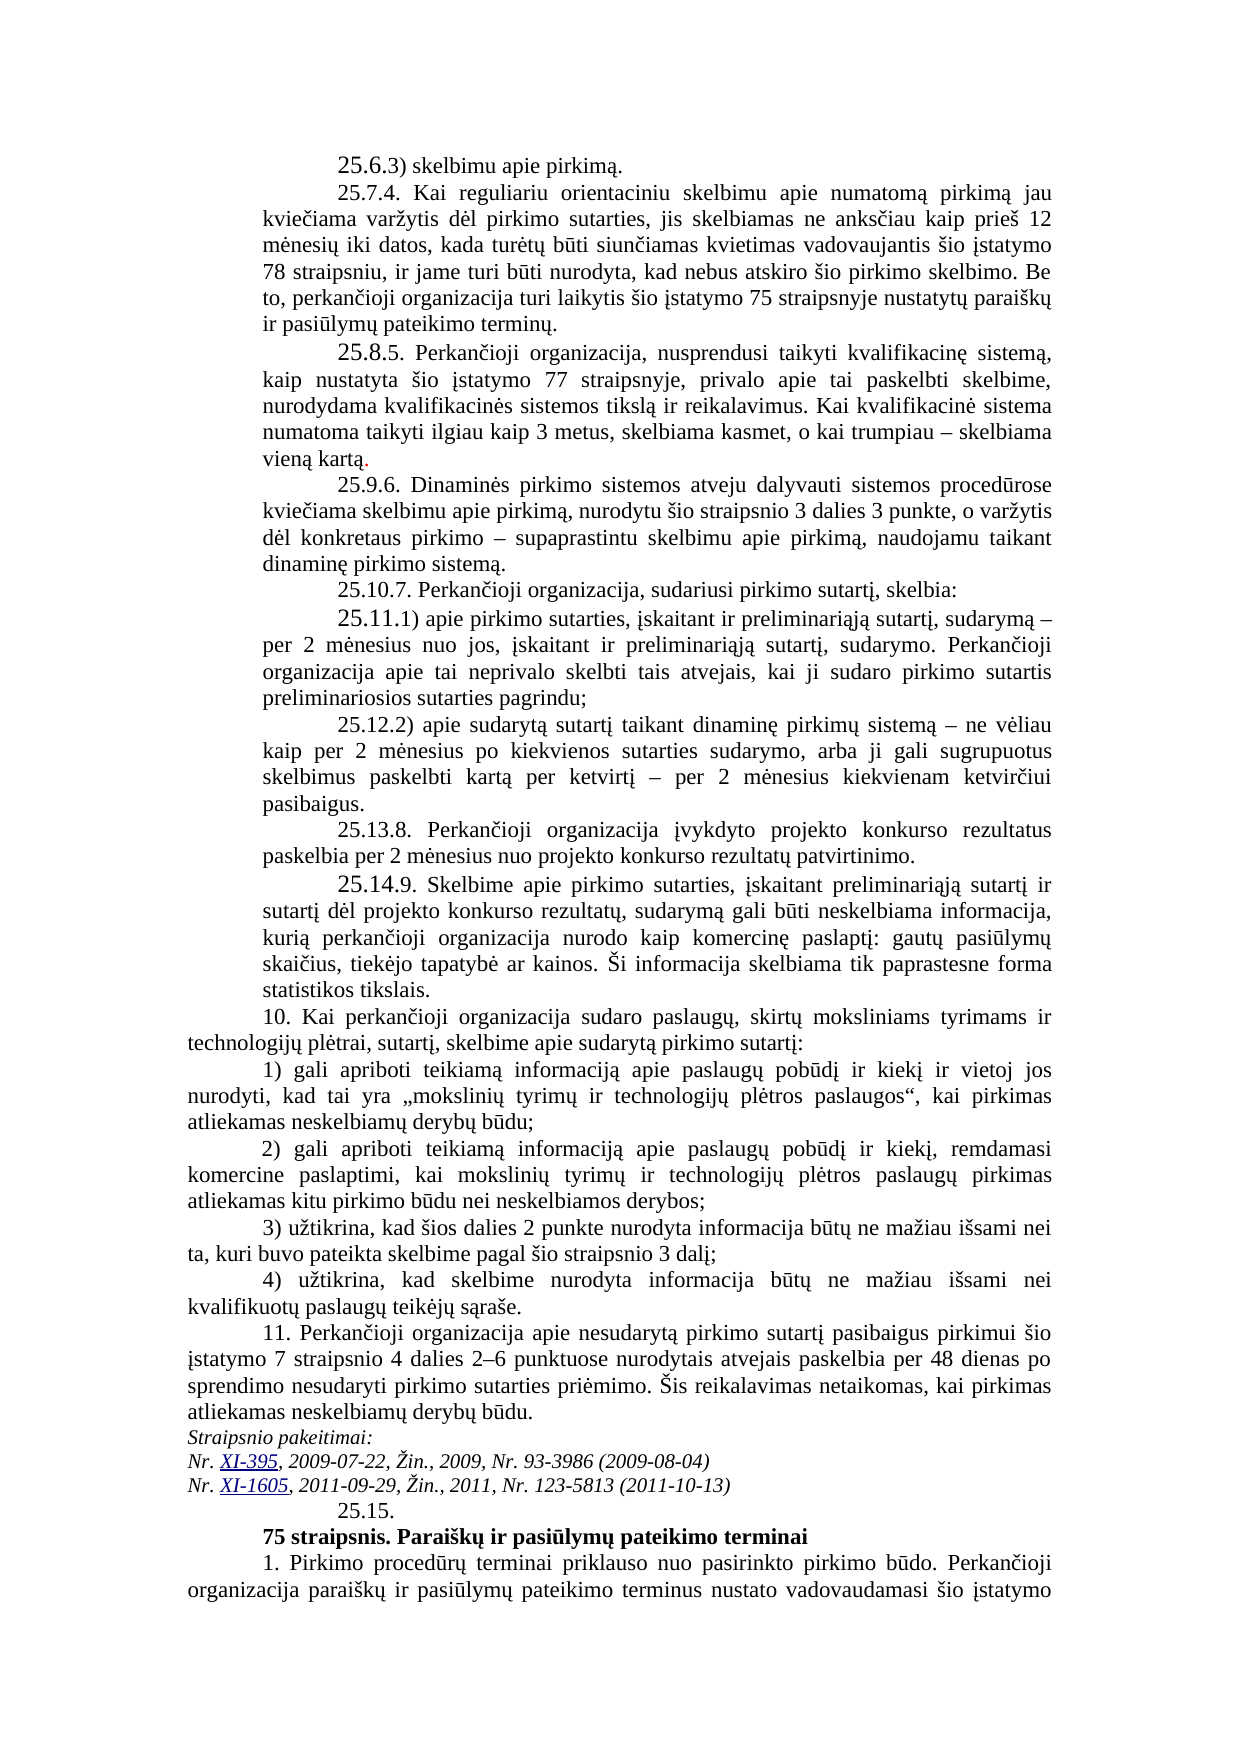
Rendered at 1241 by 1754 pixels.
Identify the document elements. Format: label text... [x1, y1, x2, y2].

text 1. Pirkimo procedūrų terminai priklauso nuo pasirinkto pirkimo būdo. Perkančioji organizacija paraiškų ir pasiūlymų pateikimo terminus nustato vadovaudamasi šio įstatymo [187, 1549, 1053, 1602]
subtitle 1) apie pirkimo sutarties, įskaitant ir preliminariąją sutartį, sudarymą – per 2 mėnesius nuo jos, įskaitant ir preliminariąją sutartį, sudarymo. Perkančioji organizacija apie tai neprivalo skelbti tais atvejais, kai ji sudaro pirkimo sutartis preliminariosios sutarties pagrindu; [187, 603, 1053, 711]
subtitle 6. Dinaminės pirkimo sistemos atveju dalyvauti sistemos procedūrose kviečiama skelbimu apie pirkimą, nurodytu šio straipsnio 3 dalies 3 punkte, o varžytis dėl konkretaus pirkimo – supaprastintu skelbimu apie pirkimą, naudojamu taikant dinaminę pirkimo sistemą. [187, 471, 1053, 576]
text 11. Perkančioji organizacija apie nesudarytą pirkimo sutartį pasibaigus pirkimui šio įstatymo 7 straipsnio 4 dalies 2–6 punktuose nurodytais atvejais paskelbia per 48 dienas po sprendimo nesudaryti pirkimo sutarties priėmimo. Šis reikalavimas netaikomas, kai pirkimas atliekamas neskelbiamų derybų būdu. [187, 1319, 1053, 1424]
text 75 straipsnis. Paraiškų ir pasiūlymų pateikimo terminai [187, 1523, 1053, 1549]
subtitle 4. Kai reguliariu orientaciniu skelbimu apie numatomą pirkimą jau kviečiama varžytis dėl pirkimo sutarties, jis skelbiamas ne anksčiau kaip prieš 12 mėnesių iki datos, kada turėtų būti siunčiamas kvietimas vadovaujantis šio įstatymo 78 straipsniu, ir jame turi būti nurodyta, kad nebus atskiro šio pirkimo skelbimo. Be to, perkančioji organizacija turi laikytis šio įstatymo 75 straipsnyje nustatytų paraiškų ir pasiūlymų pateikimo terminų. [187, 179, 1053, 337]
text 1) gali apriboti teikiamą informaciją apie paslaugų pobūdį ir kiekį ir vietoj jos nurodyti, kad tai yra „mokslinių tyrimų ir technologijų plėtros paslaugos“, kai pirkimas atliekamas neskelbiamų derybų būdu; [187, 1056, 1053, 1135]
text 2) gali apriboti teikiamą informaciją apie paslaugų pobūdį ir kiekį, remdamasi komercine paslaptimi, kai mokslinių tyrimų ir technologijų plėtros paslaugų pirkimas atliekamas kitu pirkimo būdu nei neskelbiamos derybos; [187, 1135, 1053, 1214]
subtitle 2) apie sudarytą sutartį taikant dinaminę pirkimų sistemą – ne vėliau kaip per 2 mėnesius po kiekvienos sutarties sudarymo, arba ji gali sugrupuotus skelbimus paskelbti kartą per ketvirtį – per 2 mėnesius kiekvienam ketvirčiui pasibaigus. [187, 711, 1053, 816]
subtitle 3) skelbimu apie pirkimą. [187, 150, 1053, 179]
text Straipsnio pakeitimai: [187, 1424, 1053, 1449]
text Nr. XI-395, 2009-07-22, Žin., 2009, Nr. 93-3986 (2009-08-04) [187, 1449, 1053, 1473]
subtitle 8. Perkančioji organizacija įvykdyto projekto konkurso rezultatus paskelbia per 2 mėnesius nuo projekto konkurso rezultatų patvirtinimo. [187, 816, 1053, 869]
text Nr. XI-1605, 2011-09-29, Žin., 2011, Nr. 123-5813 (2011-10-13) [187, 1473, 1053, 1497]
text 4) užtikrina, kad skelbime nurodyta informacija būtų ne mažiau išsami nei kvalifikuotų paslaugų teikėjų sąraše. [187, 1266, 1053, 1319]
text 10. Kai perkančioji organizacija sudaro paslaugų, skirtų moksliniams tyrimams ir technologijų plėtrai, sutartį, skelbime apie sudarytą pirkimo sutartį: [187, 1003, 1053, 1056]
subtitle 5. Perkančioji organizacija, nusprendusi taikyti kvalifikacinę sistemą, kaip nustatyta šio įstatymo 77 straipsnyje, privalo apie tai paskelbti skelbime, nurodydama kvalifikacinės sistemos tikslą ir reikalavimus. Kai kvalifikacinė sistema numatoma taikyti ilgiau kaip 3 metus, skelbiama kasmet, o kai trumpiau – skelbiama vieną kartą. [187, 337, 1053, 471]
text 3) užtikrina, kad šios dalies 2 punkte nurodyta informacija būtų ne mažiau išsami nei ta, kuri buvo pateikta skelbime pagal šio straipsnio 3 dalį; [187, 1214, 1053, 1266]
subtitle 7. Perkančioji organizacija, sudariusi pirkimo sutartį, skelbia: [187, 576, 1053, 603]
subtitle 9. Skelbime apie pirkimo sutarties, įskaitant preliminariąją sutartį ir sutartį dėl projekto konkurso rezultatų, sudarymą gali būti neskelbiama informacija, kurią perkančioji organizacija nurodo kaip komercinę paslaptį: gautų pasiūlymų skaičius, tiekėjo tapatybė ar kainos. Ši informacija skelbiama tik paprastesne forma statistikos tikslais. [187, 869, 1053, 1003]
